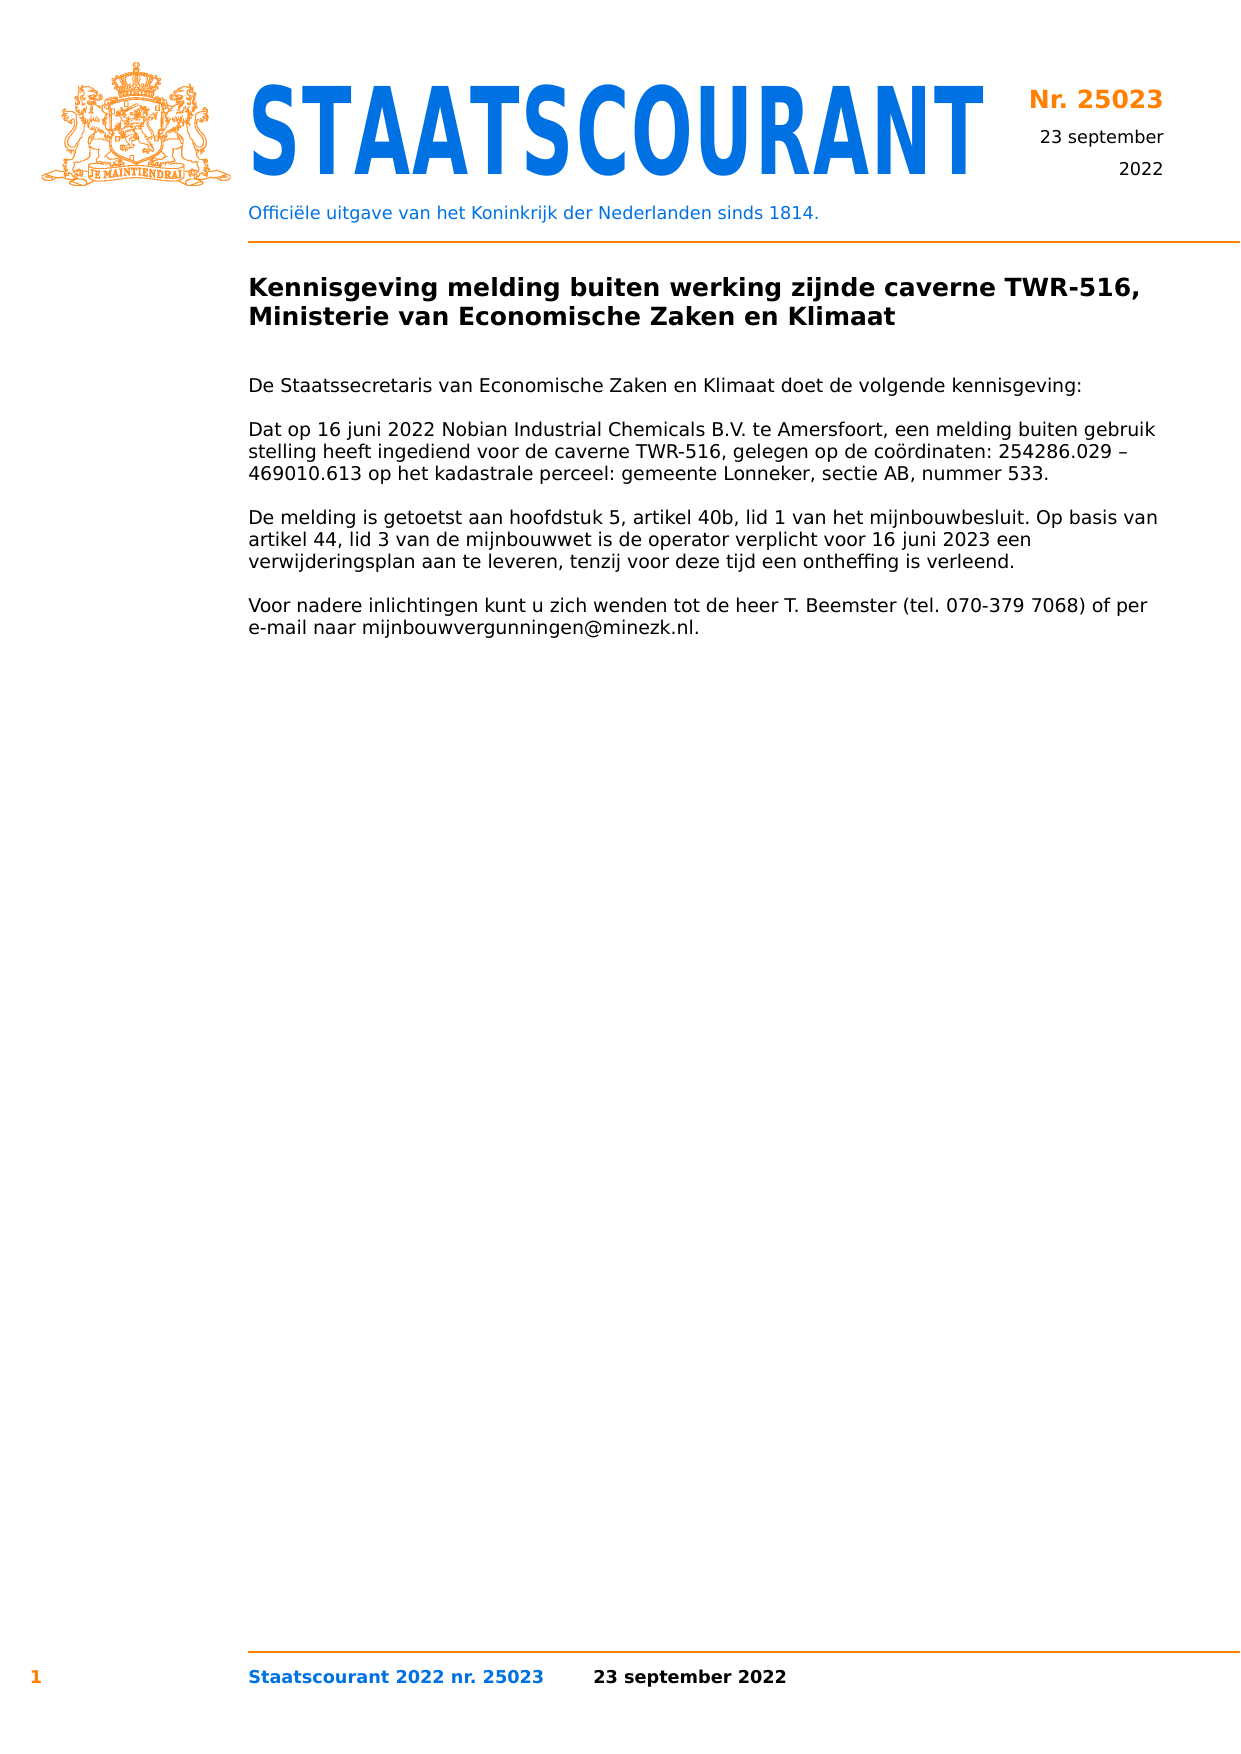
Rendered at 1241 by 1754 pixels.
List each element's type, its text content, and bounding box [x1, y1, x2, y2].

text De Staatssecretaris van Economische Zaken en Klimaat doet de volgende kennisgeving: [248, 375, 1163, 397]
table_cell 2022 [998, 153, 1240, 203]
table_header Nr. 25023 [998, 62, 1240, 121]
table_header [25, 62, 248, 241]
text Dat op 16 juni 2022 Nobian Industrial Chemicals B.V. te Amersfoort, een melding buiten gebruik stelling heeft ingediend voor de caverne TWR-516, gelegen op de coördinaten: 254286.029 – 469010.613 op het kadastrale perceel: gemeente Lonneker, sectie AB, nummer 533. [248, 419, 1163, 485]
picture [41, 62, 231, 186]
table_cell 23 september [998, 121, 1240, 153]
table_cell Officiële uitgave van het Koninkrijk der Nederlanden sinds 1814. [248, 203, 1240, 241]
table_header STAATSCOURANT [248, 62, 998, 203]
text Voor nadere inlichtingen kunt u zich wenden tot de heer T. Beemster (tel. 070-379 7068) of per e-mail naar mijnbouwvergunningen@minezk.nl. [248, 594, 1163, 638]
subtitle Kennisgeving melding buiten werking zijnde caverne TWR-516, Ministerie van Economische Zaken en Klimaat [248, 273, 1163, 331]
text De melding is getoetst aan hoofdstuk 5, artikel 40b, lid 1 van het mijnbouwbesluit. Op basis van artikel 44, lid 3 van de mijnbouwwet is de operator verplicht voor 16 juni 2023 een verwijderingsplan aan te leveren, tenzij voor deze tijd een ontheffing is verleend. [248, 507, 1163, 573]
